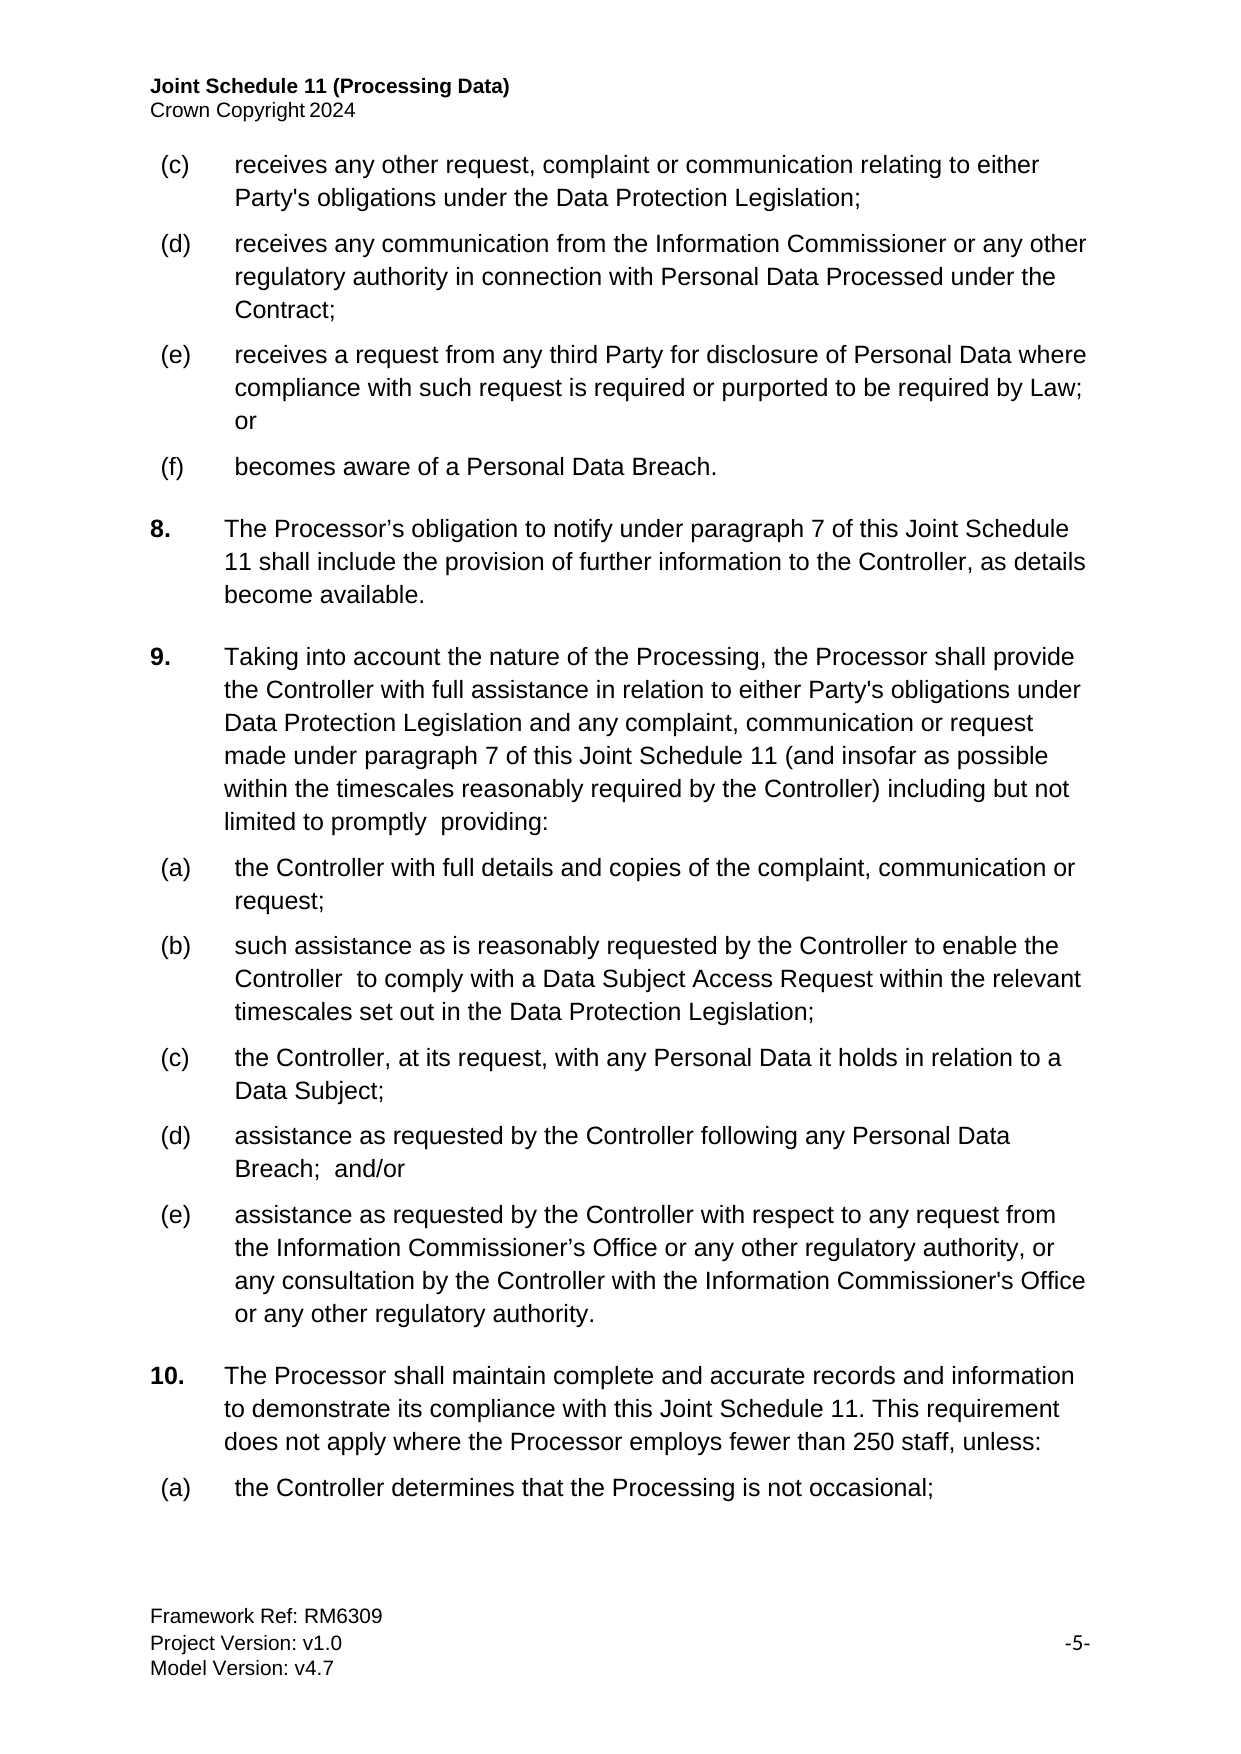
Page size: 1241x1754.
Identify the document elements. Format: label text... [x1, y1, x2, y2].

list the Controller, at its request, with any Personal Data it holds in relation to a Data Subject; [160, 1043, 1090, 1104]
list The Processor shall maintain complete and accurate records and information to demonstrate its compliance with this Joint Schedule 11. This requirement does not apply where the Processor employs fewer than 250 staff, unless: [150, 1361, 1090, 1456]
list receives a request from any third Party for disclosure of Personal Data where compliance with such request is required or purported to be required by Law; or [160, 340, 1090, 435]
list becomes aware of a Personal Data Breach. [160, 452, 1090, 480]
list The Processor’s obligation to notify under paragraph 7 of this Joint Schedule 11 shall include the provision of further information to the Controller, as details become available. [150, 514, 1090, 609]
list the Controller determines that the Processing is not occasional; [160, 1473, 1090, 1501]
list receives any communication from the Information Commissioner or any other regulatory authority in connection with Personal Data Processed under the Contract; [160, 228, 1090, 323]
list Taking into account the nature of the Processing, the Processor shall provide the Controller with full assistance in relation to either Party's obligations under Data Protection Legislation and any complaint, communication or request made under paragraph 7 of this Joint Schedule 11 (and insofar as possible within the timescales reasonably required by the Controller) including but not limited to promptly providing: [150, 642, 1090, 836]
list assistance as requested by the Controller with respect to any request from the Information Commissioner’s Office or any other regulatory authority, or any consultation by the Controller with the Information Commissioner's Office or any other regulatory authority. [160, 1200, 1090, 1328]
list such assistance as is reasonably requested by the Controller to enable the Controller to comply with a Data Subject Access Request within the relevant timescales set out in the Data Protection Legislation; [160, 931, 1090, 1026]
list receives any other request, complaint or communication relating to either Party's obligations under the Data Protection Legislation; [160, 150, 1090, 212]
list assistance as requested by the Controller following any Personal Data Breach; and/or [160, 1121, 1090, 1183]
list the Controller with full details and copies of the complaint, communication or request; [160, 853, 1090, 914]
